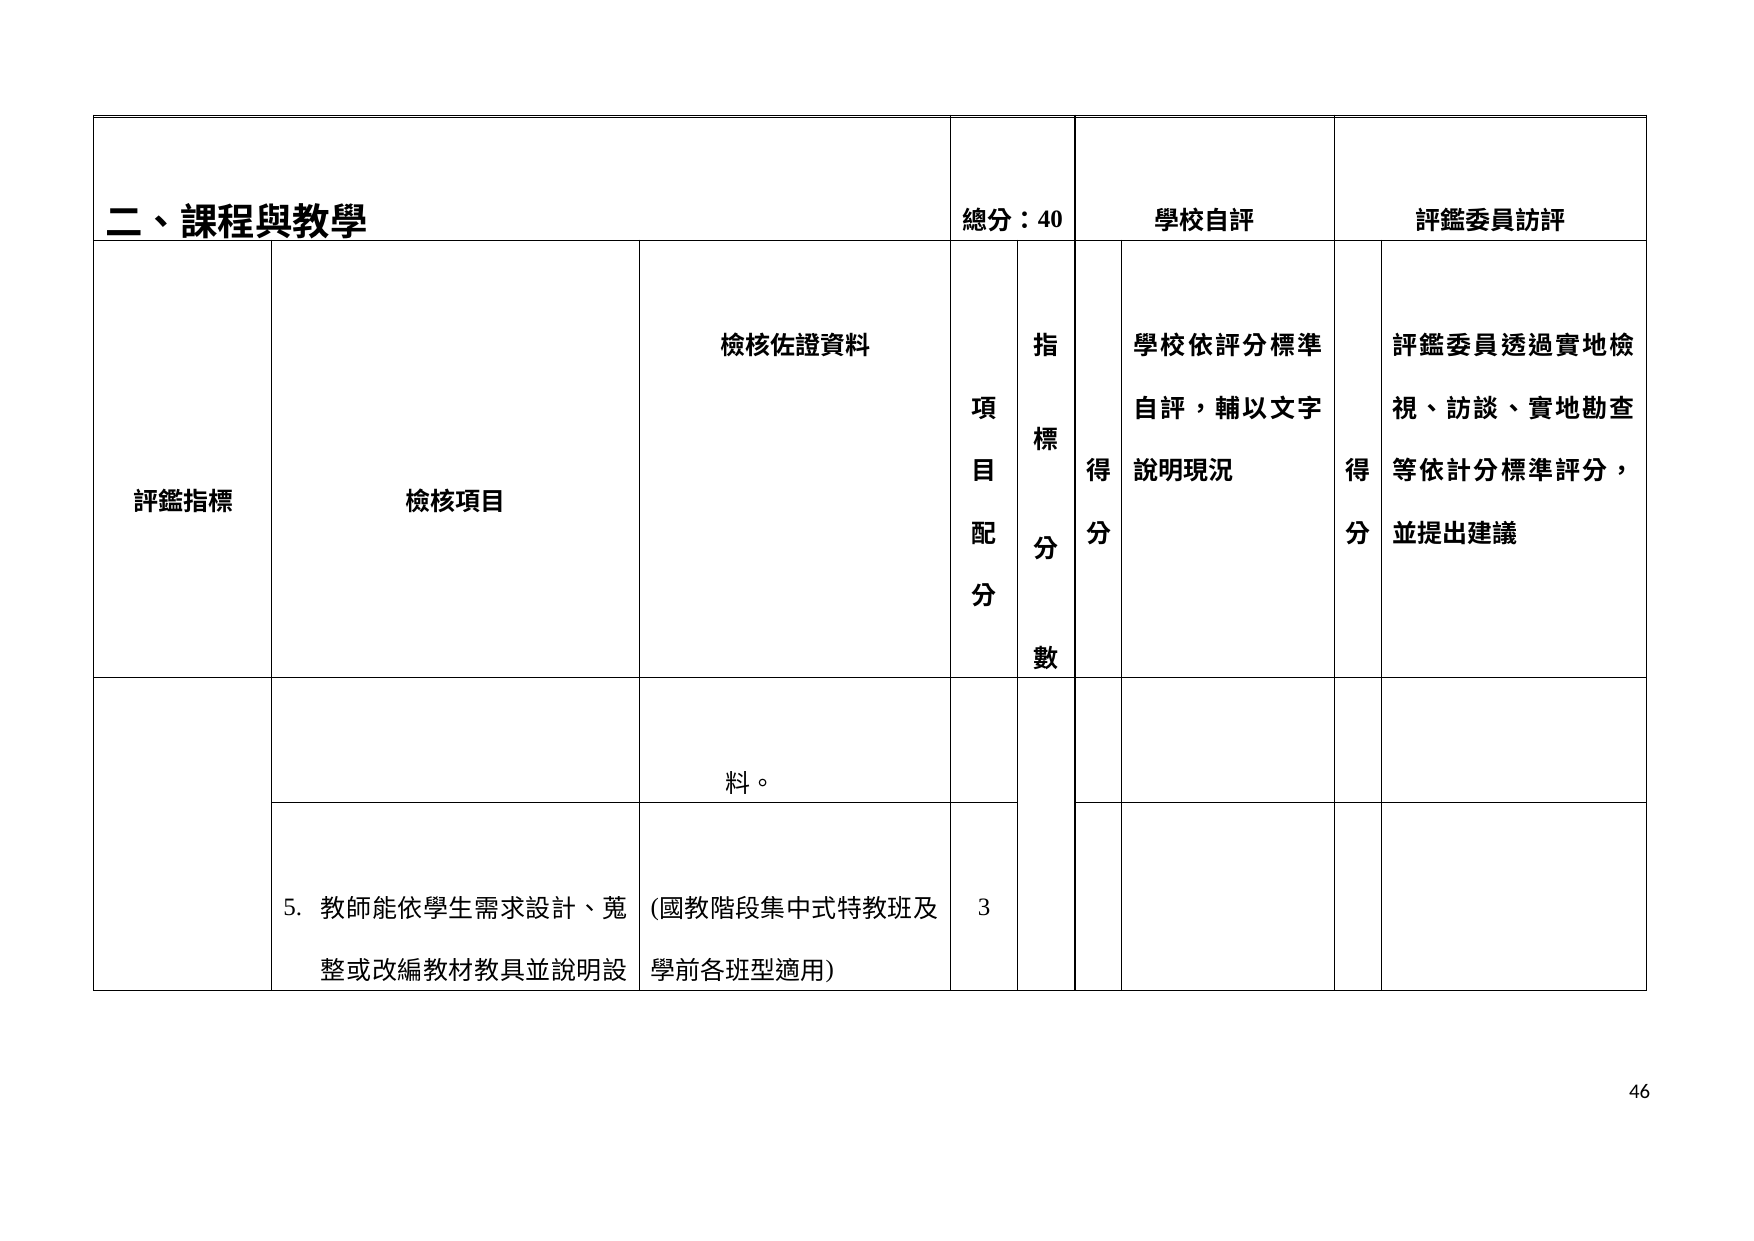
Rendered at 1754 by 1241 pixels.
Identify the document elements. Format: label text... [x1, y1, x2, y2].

table_cell [94, 678, 271, 989]
table_cell [1076, 803, 1121, 989]
table_cell [951, 678, 1017, 802]
table_cell 檢核佐證資料 [640, 241, 950, 677]
table_cell [1335, 803, 1381, 989]
table_cell 評鑑委員透過實地檢視、訪談、實地勘查等依計分標準評分，並提出建議 [1382, 241, 1646, 677]
table_header 評鑑委員訪評 [1335, 118, 1646, 239]
table_cell 3 [951, 803, 1017, 989]
table_cell [1076, 678, 1121, 802]
table_cell (國教階段集中式特教班及學前各班型適用) [640, 803, 950, 989]
table_cell [272, 678, 639, 802]
table_cell 教師能依學生需求設計、蒐整或改編教材教具並說明設 [272, 803, 639, 989]
table_cell 學校依評分標準自評，輔以文字說明現況 [1122, 241, 1334, 677]
table_cell [1382, 678, 1646, 802]
table_cell 評鑑指標 [94, 241, 271, 677]
table_cell [1018, 678, 1074, 989]
table_cell [1382, 803, 1646, 989]
table_header 學校自評 [1076, 118, 1334, 239]
table_cell 檢核項目 [272, 241, 639, 677]
table_cell (國教階段資源班、巡輔班適用) 資源班教師與普通班領域教師針對學生該課程之課程調整進行討論，並有成效檢討改善之紀錄。 特教教師參與普教教師課程觀摩或普教教師參與特教教師教學觀摩相關資料。 [640, 678, 950, 802]
table_cell 得分 [1335, 241, 1381, 677]
table_cell [1335, 678, 1381, 802]
table_cell [1122, 803, 1334, 989]
table_cell 得分 [1076, 241, 1121, 677]
table_header 總分：40 [951, 118, 1074, 239]
table_header 二、課程與教學 [94, 118, 950, 239]
table_cell [1122, 678, 1334, 802]
table_cell 指 標 分 數 [1018, 241, 1074, 677]
table_cell 項目配分 [951, 241, 1017, 677]
